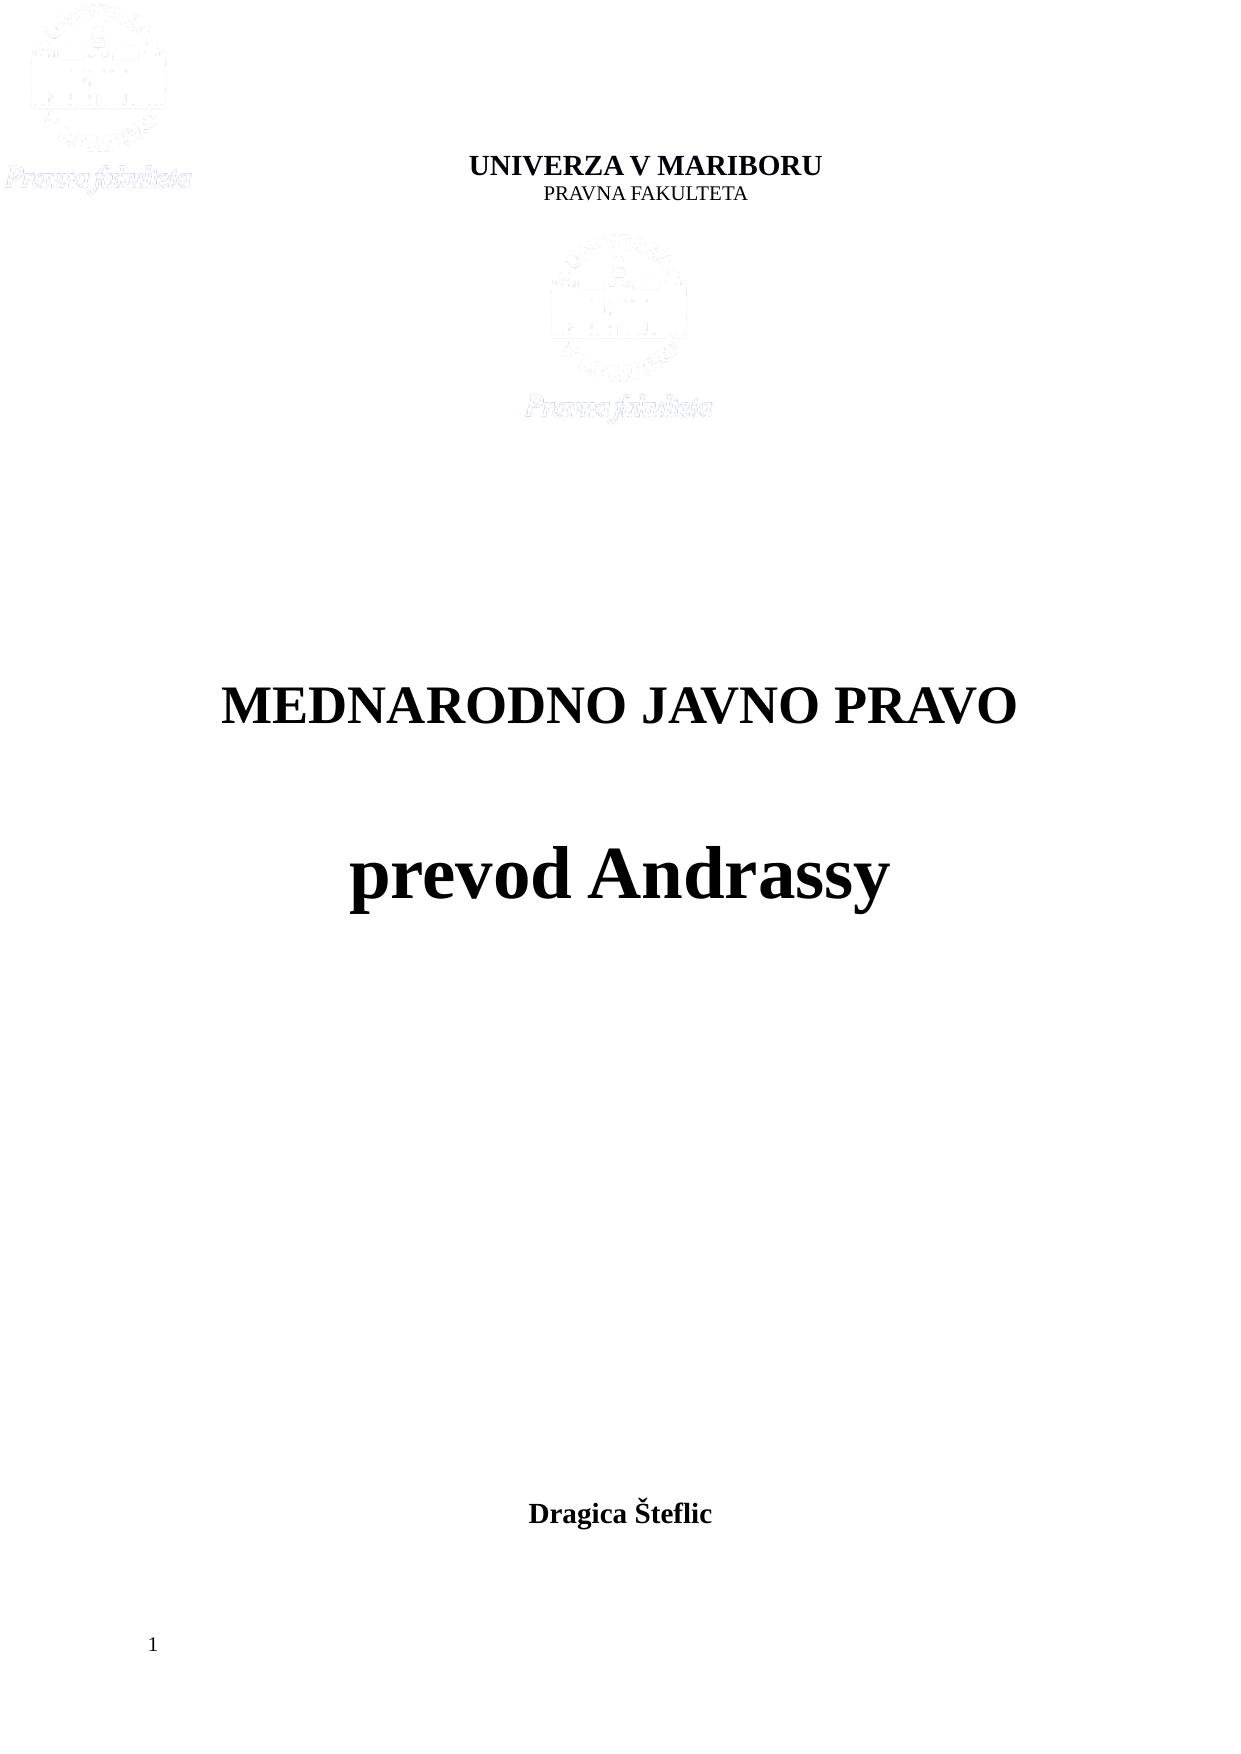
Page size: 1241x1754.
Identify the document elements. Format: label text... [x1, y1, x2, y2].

subtitle MEDNARODNO JAVNO PRAVO [148, 673, 1093, 736]
text prevod Andrassy [148, 828, 1093, 914]
title UNIVERZA V MARIBORU [199, 148, 1093, 181]
subtitle Dragica Šteflic [148, 1496, 1093, 1530]
text PRAVNA FAKULTETA [148, 181, 1093, 205]
